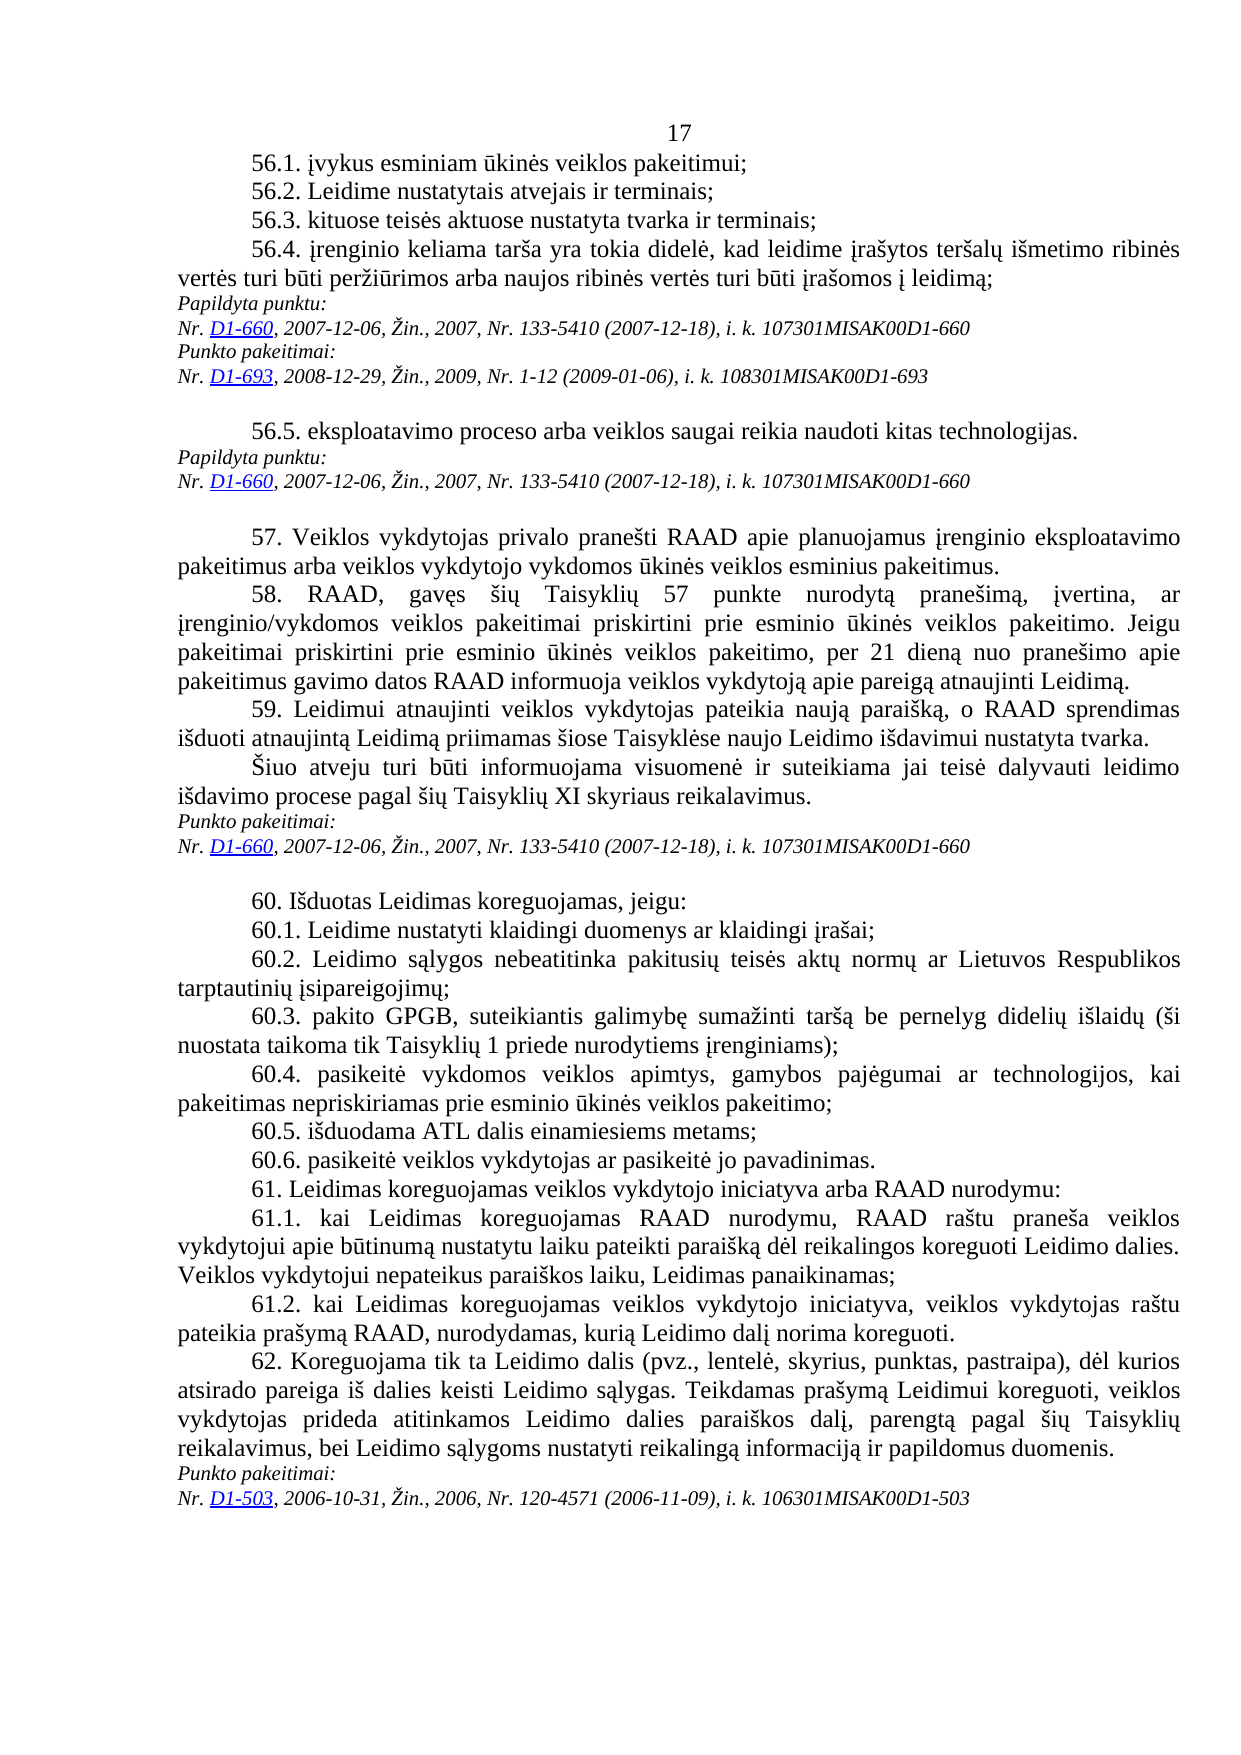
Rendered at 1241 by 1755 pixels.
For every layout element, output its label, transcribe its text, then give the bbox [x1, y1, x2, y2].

text Nr. D1-693, 2008-12-29, Žin., 2009, Nr. 1-12 (2009-01-06), i. k. 108301MISAK00D1-693 [177, 363, 1181, 388]
text 60.6. pasikeitė veiklos vykdytojas ar pasikeitė jo pavadinimas. [177, 1145, 1181, 1174]
text 56.4. įrenginio keliama tarša yra tokia didelė, kad leidime įrašytos teršalų išmetimo ribinės vertės turi būti peržiūrimos arba naujos ribinės vertės turi būti įrašomos į leidimą; [177, 234, 1181, 291]
text 60.3. pakito GPGB, suteikiantis galimybę sumažinti taršą be pernelyg didelių išlaidų (ši nuostata taikoma tik Taisyklių 1 priede nurodytiems įrenginiams); [177, 1001, 1181, 1059]
text 60.5. išduodama ATL dalis einamiesiems metams; [177, 1116, 1181, 1145]
text 60. Išduotas Leidimas koreguojamas, jeigu: [177, 886, 1181, 915]
text 56.1. įvykus esminiam ūkinės veiklos pakeitimui; [177, 148, 1181, 176]
text 60.4. pasikeitė vykdomos veiklos apimtys, gamybos pajėgumai ar technologijos, kai pakeitimas nepriskiriamas prie esminio ūkinės veiklos pakeitimo; [177, 1059, 1181, 1116]
text Nr. D1-503, 2006-10-31, Žin., 2006, Nr. 120-4571 (2006-11-09), i. k. 106301MISAK00D1-503 [177, 1485, 1181, 1509]
text Papildyta punktu: [177, 445, 1181, 469]
text 58. RAAD, gavęs šių Taisyklių 57 punkte nurodytą pranešimą, įvertina, ar įrenginio/vykdomos veiklos pakeitimai priskirtini prie esminio ūkinės veiklos pakeitimo. Jeigu pakeitimai priskirtini prie esminio ūkinės veiklos pakeitimo, per 21 dieną nuo pranešimo apie pakeitimus gavimo datos RAAD informuoja veiklos vykdytoją apie pareigą atnaujinti Leidimą. [177, 579, 1181, 694]
text 56.3. kituose teisės aktuose nustatyta tvarka ir terminais; [177, 205, 1181, 234]
text 61.2. kai Leidimas koreguojamas veiklos vykdytojo iniciatyva, veiklos vykdytojas raštu pateikia prašymą RAAD, nurodydamas, kurią Leidimo dalį norima koreguoti. [177, 1289, 1181, 1346]
text Papildyta punktu: [177, 291, 1181, 315]
text Punkto pakeitimai: [177, 809, 1181, 833]
text 61. Leidimas koreguojamas veiklos vykdytojo iniciatyva arba RAAD nurodymu: [177, 1174, 1181, 1203]
text 61.1. kai Leidimas koreguojamas RAAD nurodymu, RAAD raštu praneša veiklos vykdytojui apie būtinumą nustatytu laiku pateikti paraišką dėl reikalingos koreguoti Leidimo dalies. Veiklos vykdytojui nepateikus paraiškos laiku, Leidimas panaikinamas; [177, 1203, 1181, 1289]
text Nr. D1-660, 2007-12-06, Žin., 2007, Nr. 133-5410 (2007-12-18), i. k. 107301MISAK00D1-660 [177, 833, 1181, 858]
text Punkto pakeitimai: [177, 1461, 1181, 1485]
text Punkto pakeitimai: [177, 339, 1181, 363]
text 62. Koreguojama tik ta Leidimo dalis (pvz., lentelė, skyrius, punktas, pastraipa), dėl kurios atsirado pareiga iš dalies keisti Leidimo sąlygas. Teikdamas prašymą Leidimui koreguoti, veiklos vykdytojas prideda atitinkamos Leidimo dalies paraiškos dalį, parengtą pagal šių Taisyklių reikalavimus, bei Leidimo sąlygoms nustatyti reikalingą informaciją ir papildomus duomenis. [177, 1346, 1181, 1461]
text Nr. D1-660, 2007-12-06, Žin., 2007, Nr. 133-5410 (2007-12-18), i. k. 107301MISAK00D1-660 [177, 469, 1181, 493]
text 59. Leidimui atnaujinti veiklos vykdytojas pateikia naują paraišką, o RAAD sprendimas išduoti atnaujintą Leidimą priimamas šiose Taisyklėse naujo Leidimo išdavimui nustatyta tvarka. [177, 694, 1181, 752]
text 56.5. eksploatavimo proceso arba veiklos saugai reikia naudoti kitas technologijas. [177, 416, 1181, 445]
text 56.2. Leidime nustatytais atvejais ir terminais; [177, 176, 1181, 205]
text Šiuo atveju turi būti informuojama visuomenė ir suteikiama jai teisė dalyvauti leidimo išdavimo procese pagal šių Taisyklių XI skyriaus reikalavimus. [177, 752, 1181, 809]
text Nr. D1-660, 2007-12-06, Žin., 2007, Nr. 133-5410 (2007-12-18), i. k. 107301MISAK00D1-660 [177, 315, 1181, 339]
text 60.2. Leidimo sąlygos nebeatitinka pakitusių teisės aktų normų ar Lietuvos Respublikos tarptautinių įsipareigojimų; [177, 944, 1181, 1001]
text 60.1. Leidime nustatyti klaidingi duomenys ar klaidingi įrašai; [177, 915, 1181, 944]
text 57. Veiklos vykdytojas privalo pranešti RAAD apie planuojamus įrenginio eksploatavimo pakeitimus arba veiklos vykdytojo vykdomos ūkinės veiklos esminius pakeitimus. [177, 522, 1181, 579]
